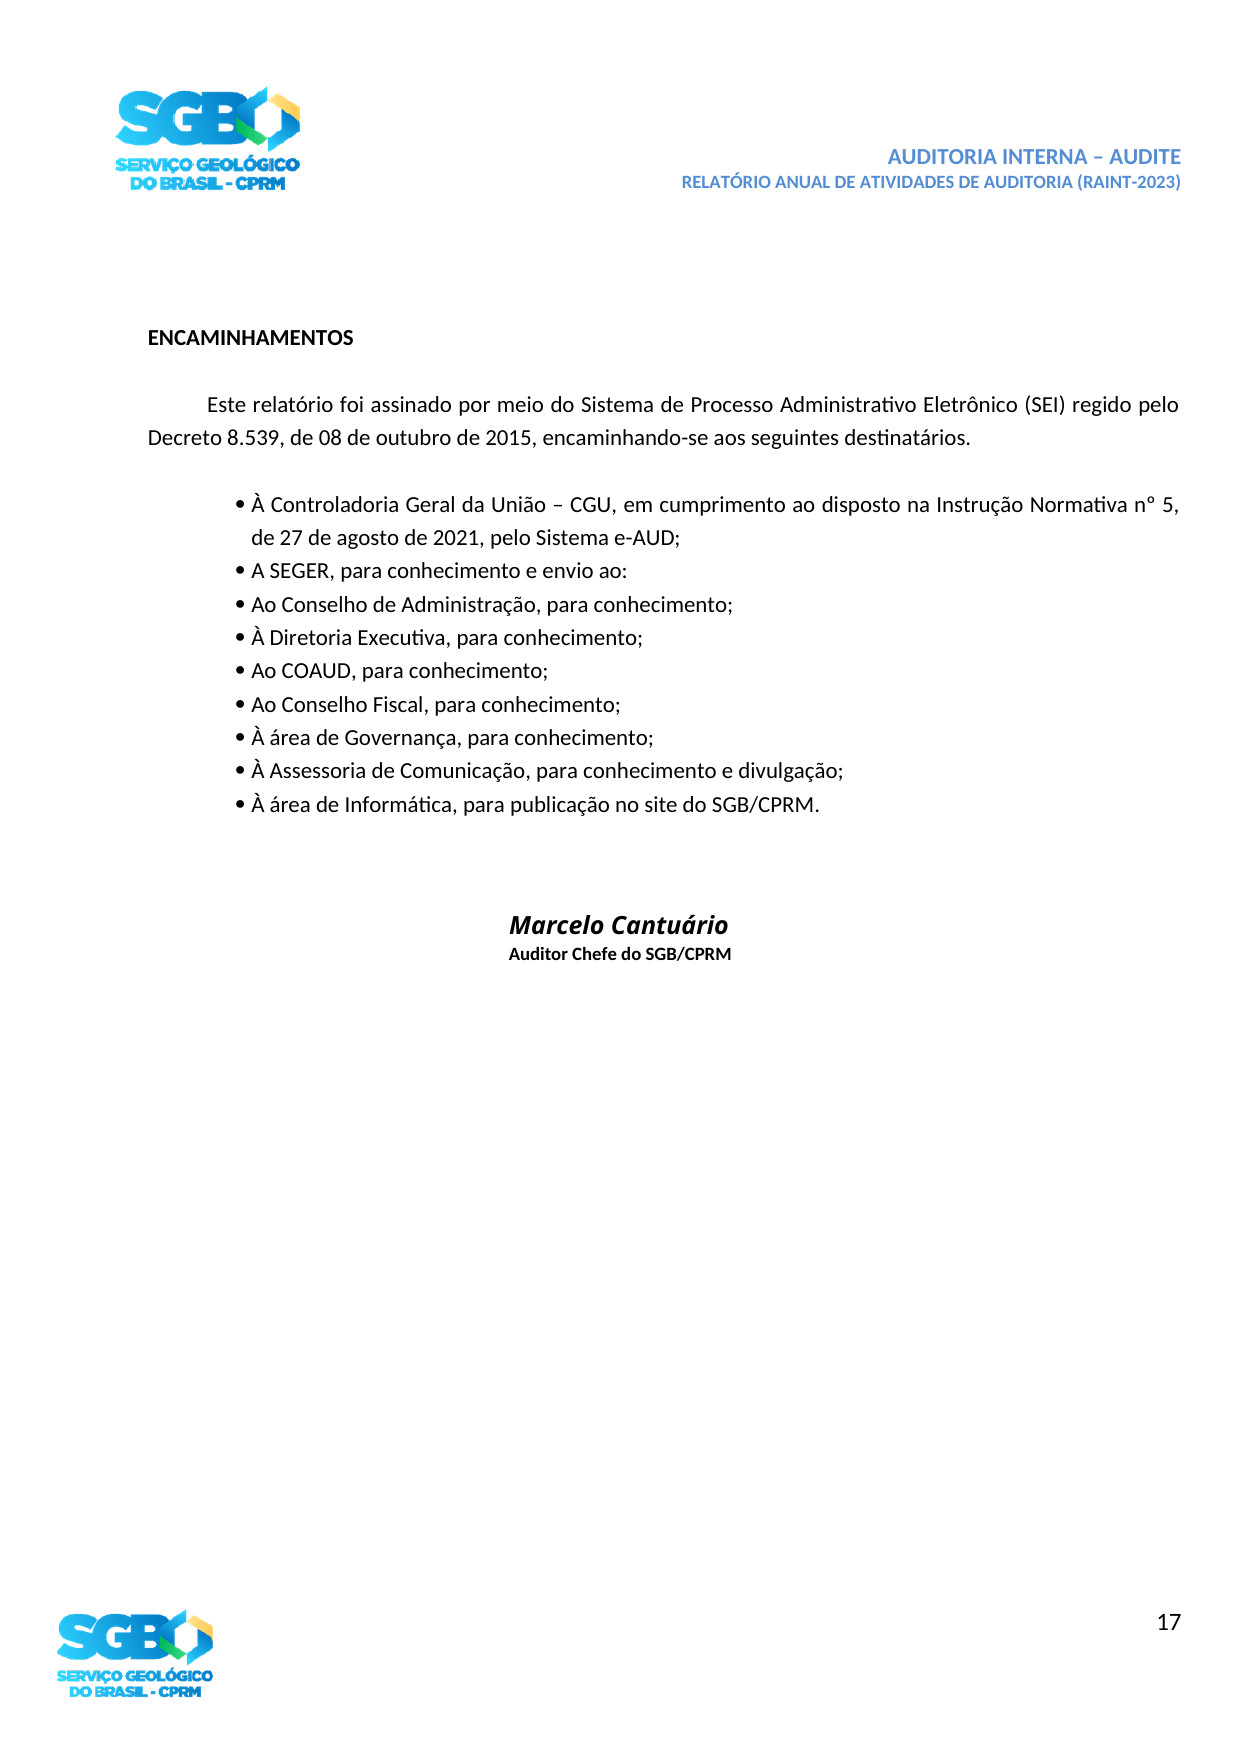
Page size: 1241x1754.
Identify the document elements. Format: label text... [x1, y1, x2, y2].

list À Controladoria Geral da União – CGU, em cumprimento ao disposto na Instrução Normativa nº 5, de 27 de agosto de 2021, pelo Sistema e-AUD; [236, 485, 1181, 552]
text Este relatório foi assinado por meio do Sistema de Processo Administrativo Eletrônico (SEI) regido pelo Decreto 8.539, de 08 de outubro de 2015, encaminhando-se aos seguintes destinatários. [148, 385, 1181, 452]
list À área de Informática, para publicação no site do SGB/CPRM. [236, 785, 1181, 819]
list Ao Conselho Fiscal, para conhecimento; [236, 685, 1181, 719]
list Ao Conselho de Administração, para conhecimento; [236, 585, 1181, 619]
text ENCAMINHAMENTOS [148, 319, 1181, 352]
list Ao COAUD, para conhecimento; [236, 652, 1181, 685]
list À Diretoria Executiva, para conhecimento; [236, 619, 1181, 652]
list À área de Governança, para conhecimento; [236, 719, 1181, 752]
text Auditor Chefe do SGB/CPRM [59, 942, 1181, 965]
list A SEGER, para conhecimento e envio ao: [236, 552, 1181, 585]
text Marcelo Cantuário [59, 908, 1181, 942]
list À Assessoria de Comunicação, para conhecimento e divulgação; [236, 752, 1181, 785]
